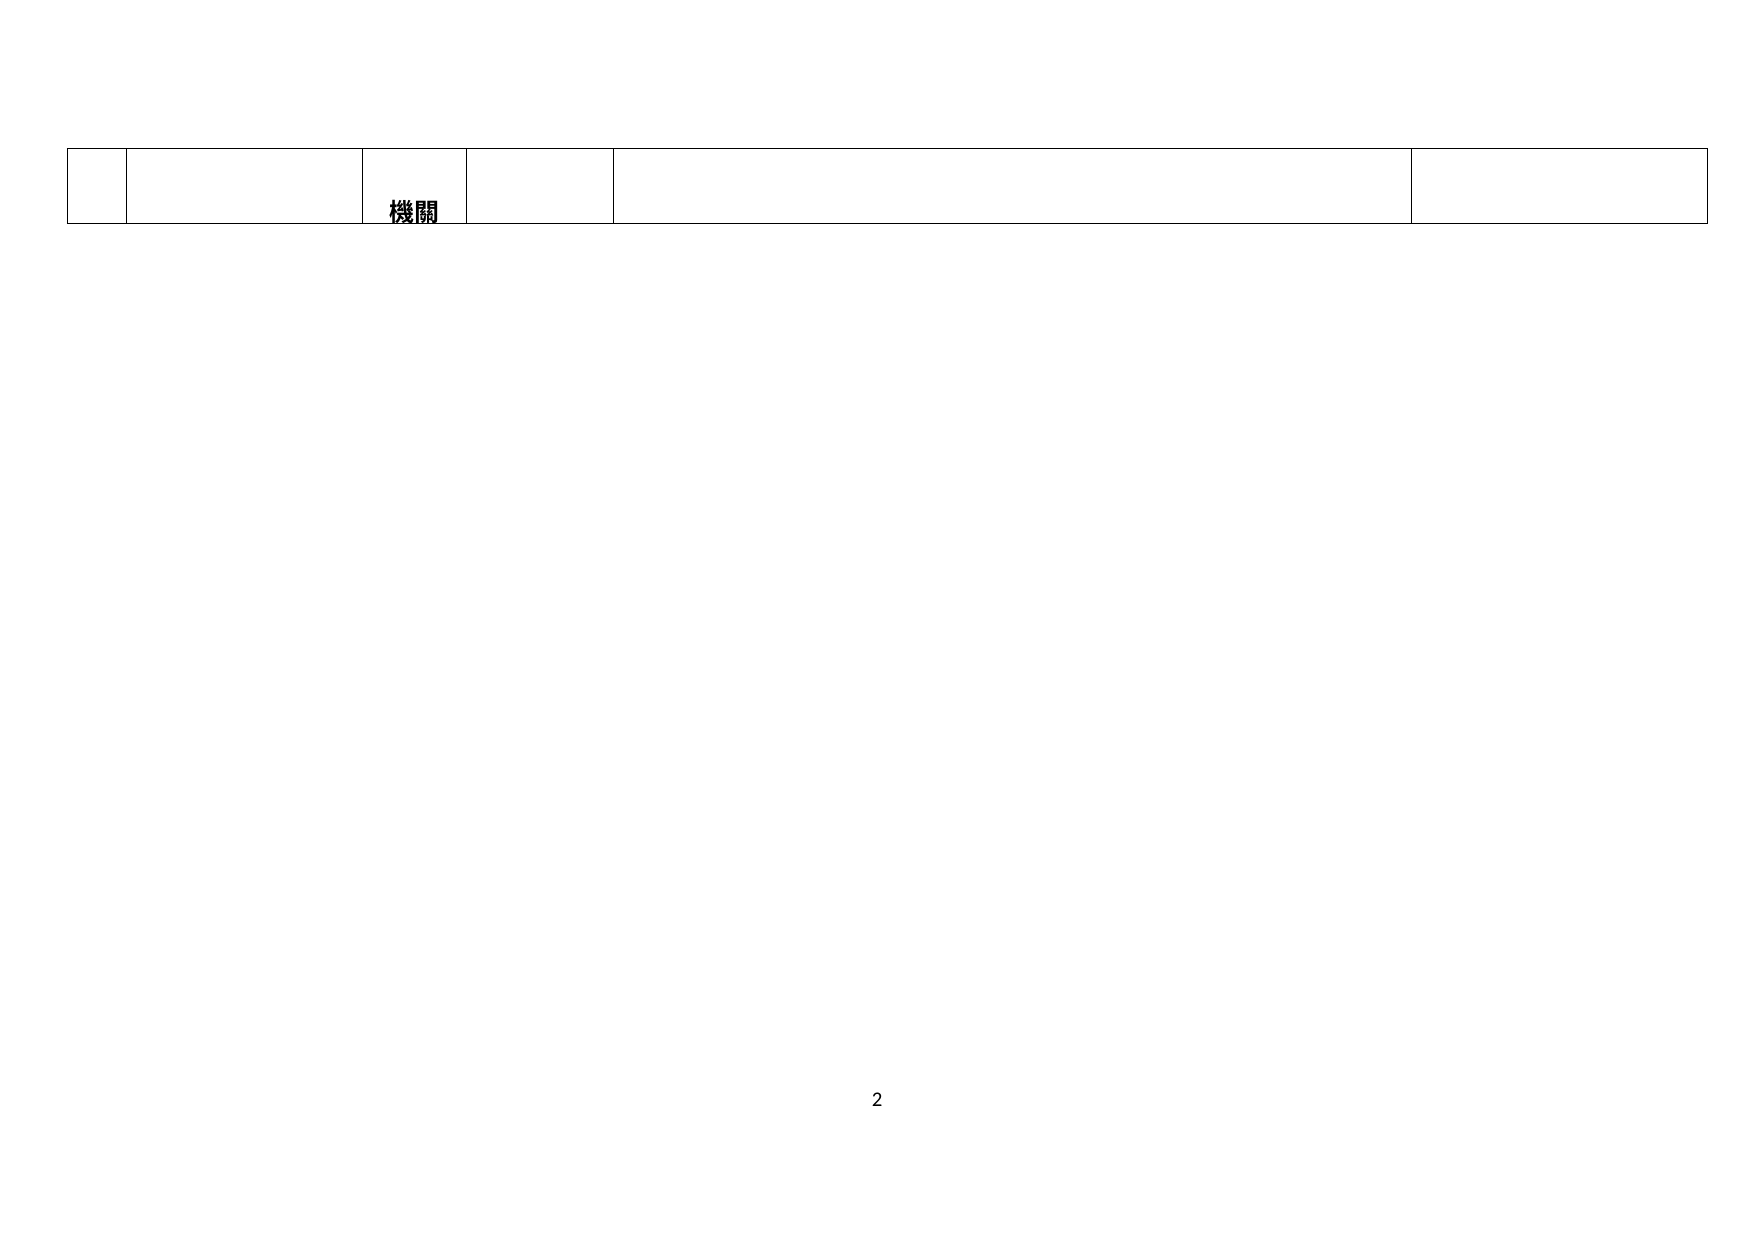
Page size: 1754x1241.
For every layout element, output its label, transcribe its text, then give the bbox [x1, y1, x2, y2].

table_header [1412, 149, 1707, 223]
table_header [127, 149, 362, 223]
table_header [467, 149, 613, 223]
table_header [614, 149, 1411, 223]
table_header 機關 [363, 149, 466, 223]
table_header [68, 149, 126, 223]
